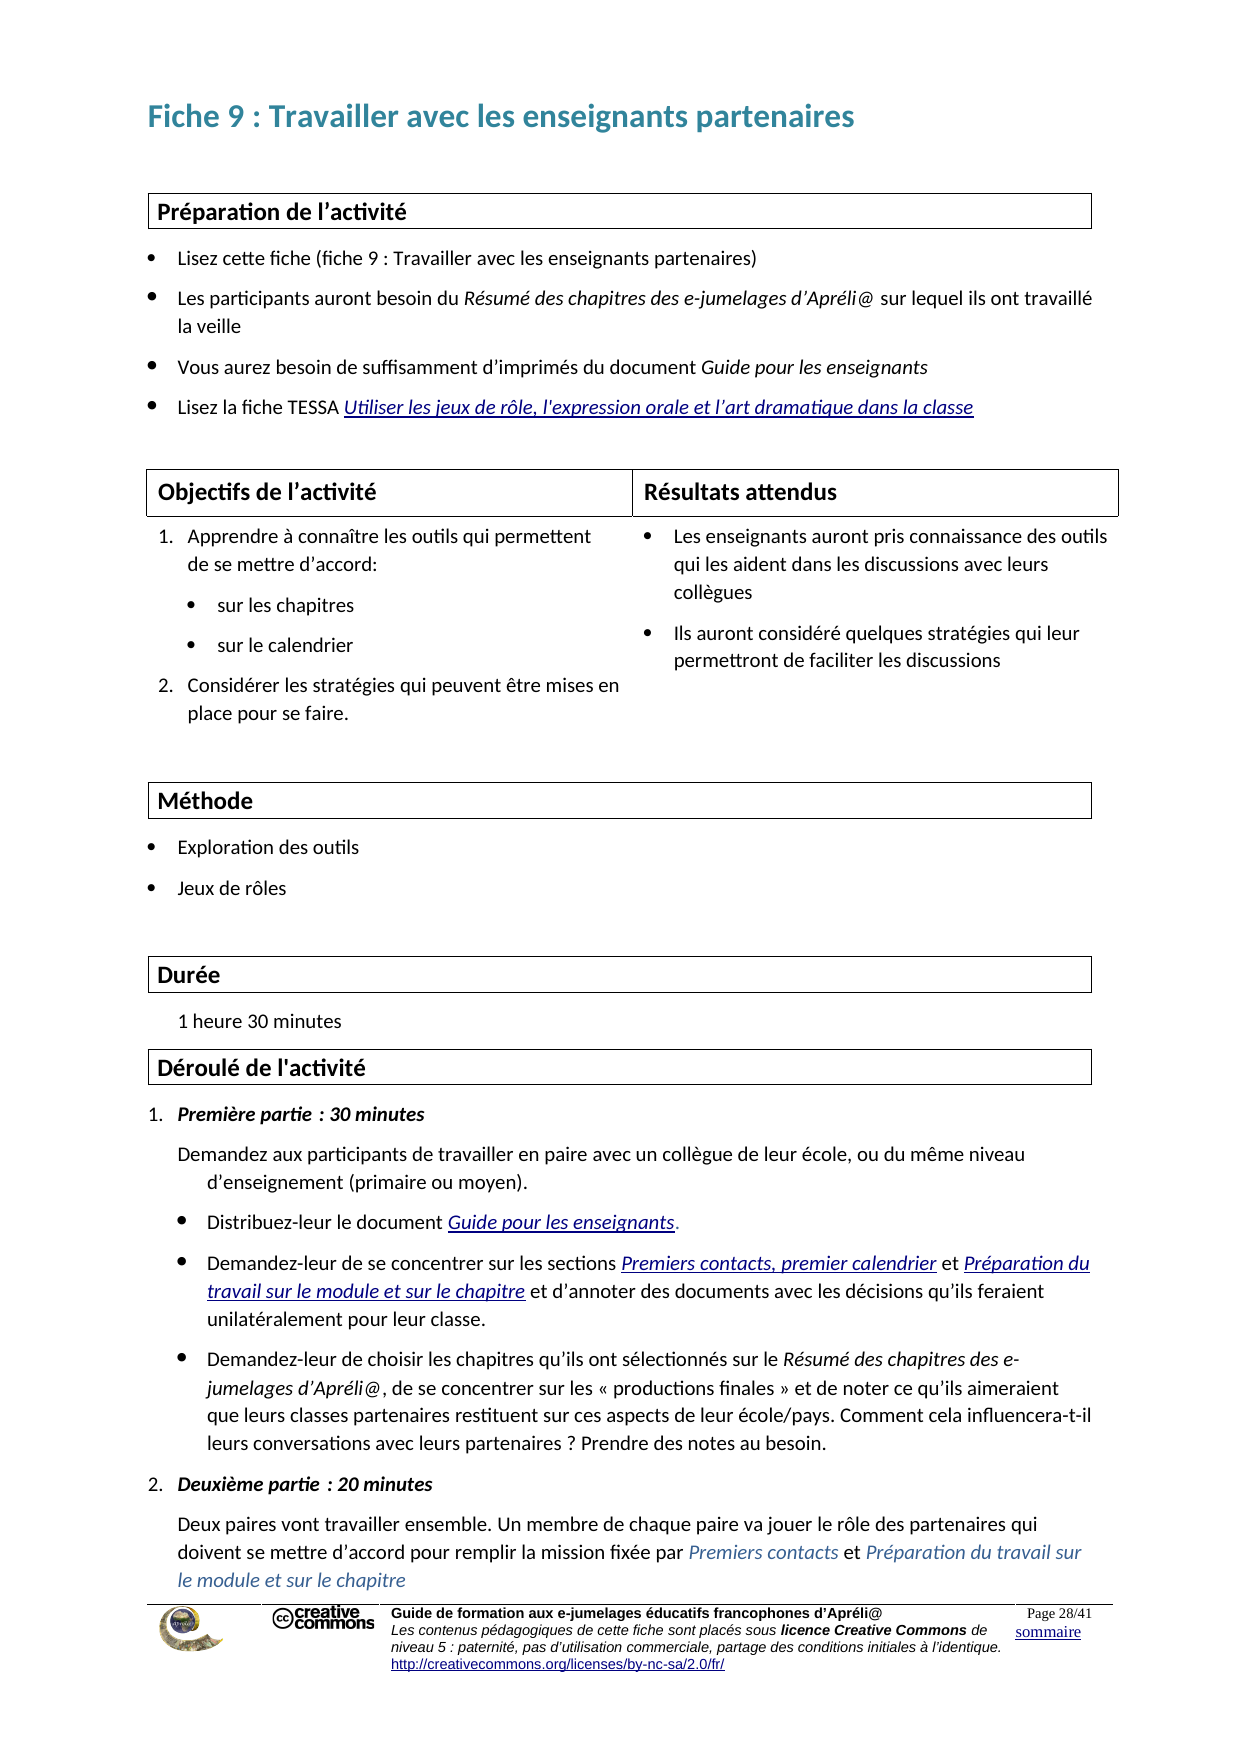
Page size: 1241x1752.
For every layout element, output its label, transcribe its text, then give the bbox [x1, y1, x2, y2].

table_header Résultats attendus [633, 470, 1118, 516]
text 1 heure 30 minutes [177, 1008, 1092, 1033]
list Demandez-leur de se concentrer sur les sections Premiers contacts, premier calendrier et Préparation du travail sur le module et sur le chapitre et d’annoter des documents avec les décisions qu’ils feraient unilatéralement pour leur classe. [177, 1250, 1092, 1332]
list Lisez cette fiche (fiche 9 : Travailler avec les enseignants partenaires) [148, 245, 1092, 270]
text Méthode [149, 783, 1091, 818]
text Deux paires vont travailler ensemble. Un membre de chaque paire va jouer le rôle des partenaires qui doivent se mettre d’accord pour remplir la mission fixée par Premiers contacts et Préparation du travail sur le module et sur le chapitre [177, 1511, 1092, 1593]
table_cell Apprendre à connaître les outils qui permettent de se mettre d’accord: sur les chapitres sur le calendrier Considérer les stratégies qui peuvent être mises en place pour se faire. [147, 517, 632, 734]
list Jeux de rôles [148, 875, 1092, 900]
table_header Objectifs de l’activité [147, 470, 632, 516]
text Fiche 9 : Travailler avec les enseignants partenaires [148, 95, 1092, 136]
text Déroulé de l'activité [149, 1050, 1091, 1084]
list Vous aurez besoin de suffisamment d’imprimés du document Guide pour les enseignants [148, 354, 1092, 379]
text 1. Première partie : 30 minutes [148, 1101, 1092, 1126]
text 2. Deuxième partie : 20 minutes [148, 1471, 1092, 1496]
text Préparation de l’activité [149, 194, 1091, 228]
list Lisez la fiche TESSA Utiliser les jeux de rôle, l'expression orale et l’art dramatique dans la classe [148, 394, 1092, 420]
list Les participants auront besoin du Résumé des chapitres des e-jumelages d’Apréli@ sur lequel ils ont travaillé la veille [148, 285, 1092, 339]
text Demandez aux participants de travailler en paire avec un collègue de leur école, ou du même niveau d’enseignement (primaire ou moyen). [177, 1141, 1092, 1194]
list Exploration des outils [148, 834, 1092, 860]
text Durée [149, 957, 1091, 992]
table_cell Les enseignants auront pris connaissance des outils qui les aident dans les discussions avec leurs collègues Ils auront considéré quelques stratégies qui leur permettront de faciliter les discussions [633, 517, 1118, 734]
list Demandez-leur de choisir les chapitres qu’ils ont sélectionnés sur le Résumé des chapitres des e-jumelages d’Apréli@, de se concentrer sur les « productions finales » et de noter ce qu’ils aimeraient que leurs classes partenaires restituent sur ces aspects de leur école/pays. Comment cela influencera-t-il leurs conversations avec leurs partenaires ? Prendre des notes au besoin. [177, 1347, 1092, 1456]
list Distribuez-leur le document Guide pour les enseignants. [177, 1209, 1092, 1235]
